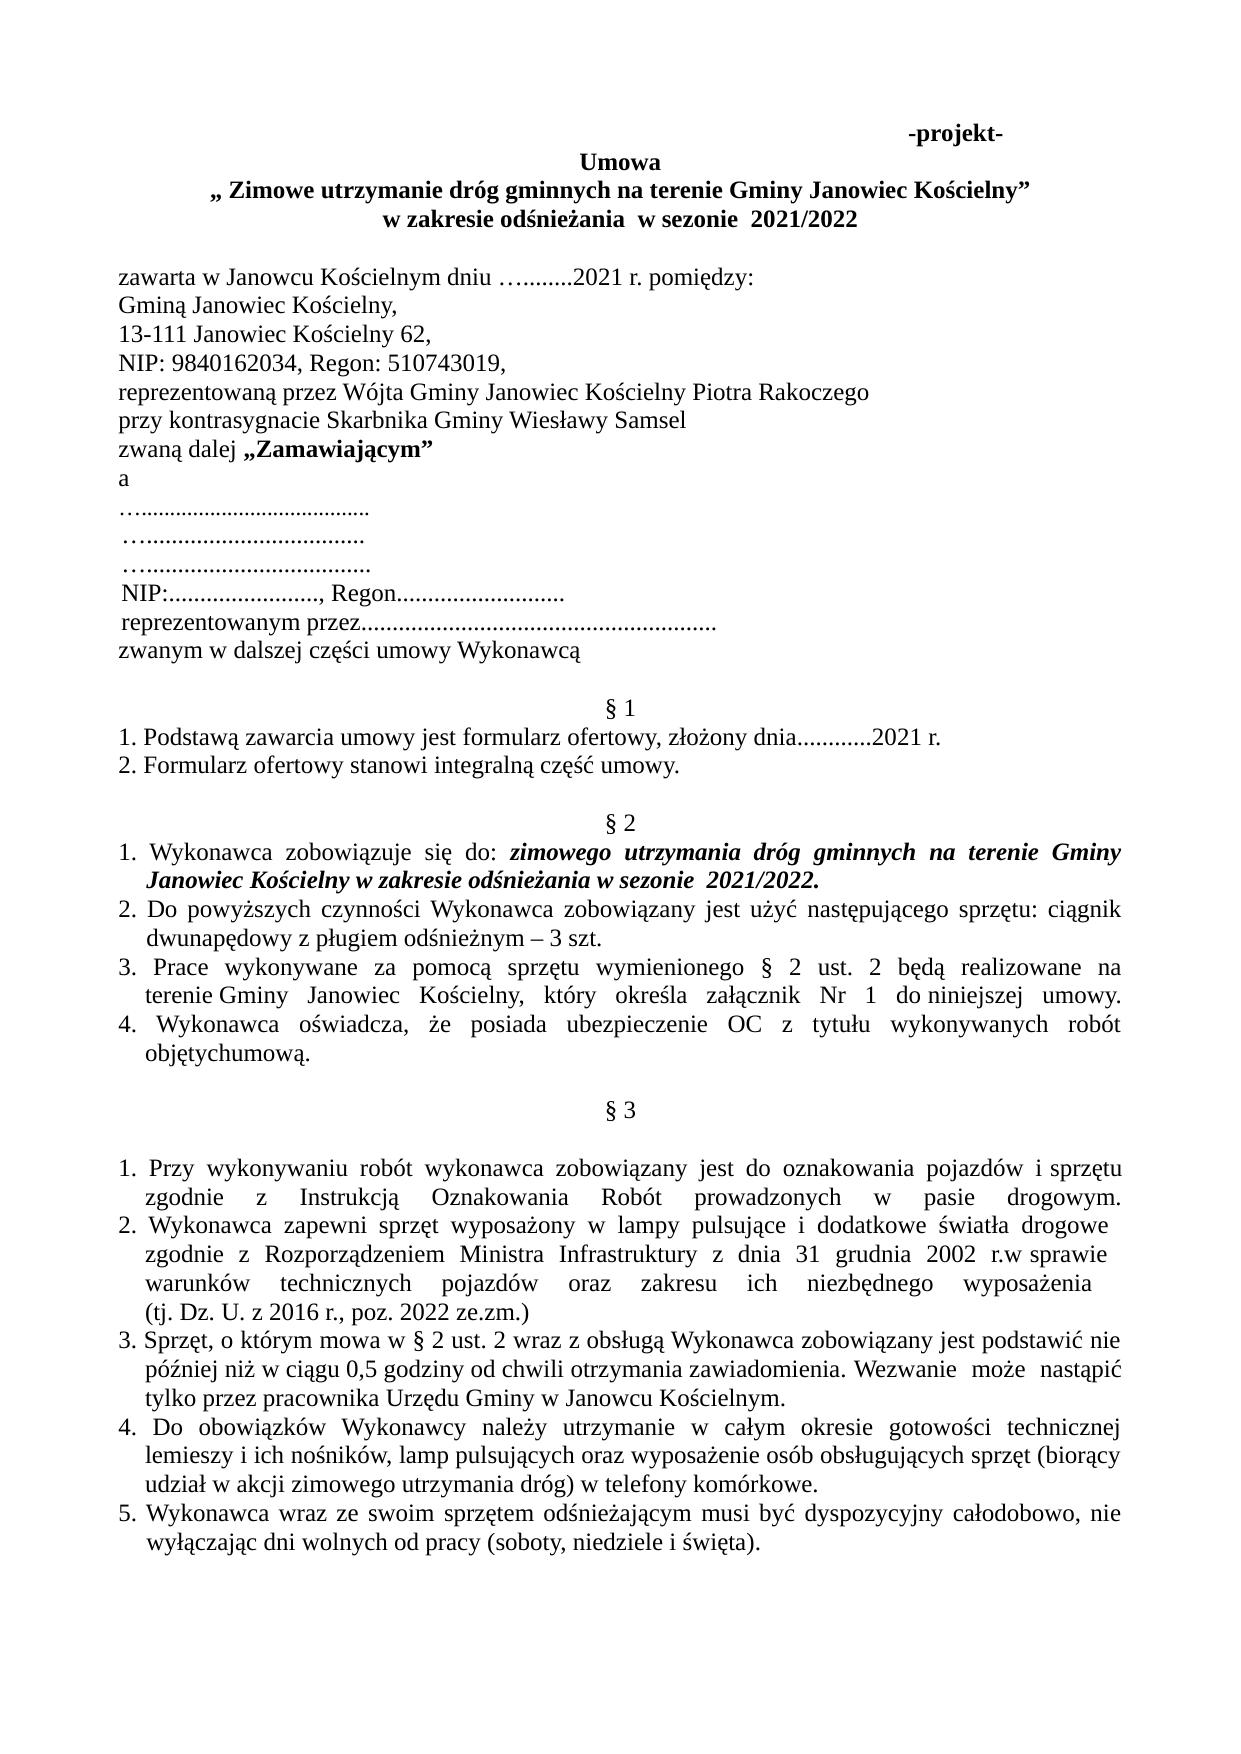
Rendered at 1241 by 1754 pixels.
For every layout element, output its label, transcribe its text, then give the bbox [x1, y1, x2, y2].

text § 3 [118, 1096, 1122, 1124]
text 5. Wykonawca wraz ze swoim sprzętem odśnieżającym musi być dyspozycyjny całodobowo, nie wyłączając dni wolnych od pracy (soboty, niedziele i święta). [118, 1498, 1122, 1556]
text 1. Przy wykonywaniu robót wykonawca zobowiązany jest do oznakowania pojazdów i sprzętu zgodnie z Instrukcją Oznakowania Robót prowadzonych w pasie drogowym. 2. Wykonawca zapewni sprzęt wyposażony w lampy pulsujące i dodatkowe światła drogowe zgodnie z Rozporządzeniem Ministra Infrastruktury z dnia 31 grudnia 2002 r.w sprawie warunków technicznych pojazdów oraz zakresu ich niezbędnego wyposażenia (tj. Dz. U. z 2016 r., poz. 2022 ze.zm.) 3. Sprzęt, o którym mowa w § 2 ust. 2 wraz z obsługą Wykonawca zobowiązany jest podstawić nie później niż w ciągu 0,5 godziny od chwili otrzymania zawiadomienia. Wezwanie może nastąpić tylko przez pracownika Urzędu Gminy w Janowcu Kościelnym. [118, 1124, 1122, 1412]
text …................................... [121, 521, 1122, 549]
subtitle „ Zimowe utrzymanie dróg gminnych na terenie Gminy Janowiec Kościelny” [118, 176, 1122, 204]
text reprezentowaną przez Wójta Gminy Janowiec Kościelny Piotra Rakoczego [118, 377, 1122, 406]
text NIP:........................, Regon........................... [121, 578, 1122, 607]
text 1. Podstawą zawarcia umowy jest formularz ofertowy, złożony dnia............2021 r. [118, 722, 1122, 751]
text zwaną dalej „Zamawiającym” [118, 434, 1122, 463]
text 4. Do obowiązków Wykonawcy należy utrzymanie w całym okresie gotowości technicznej lemieszy i ich nośników, lamp pulsujących oraz wyposażenie osób obsługujących sprzęt (biorący udział w akcji zimowego utrzymania dróg) w telefony komórkowe. [118, 1412, 1122, 1498]
text zwanym w dalszej części umowy Wykonawcą [118, 636, 1122, 664]
text 1. Wykonawca zobowiązuje się do: zimowego utrzymania dróg gminnych na terenie Gminy Janowiec Kościelny w zakresie odśnieżania w sezonie 2021/2022. 2. Do powyższych czynności Wykonawca zobowiązany jest użyć następującego sprzętu: ciągnik dwunapędowy z pługiem odśnieżnym – 3 szt. [118, 837, 1122, 952]
text § 1 [118, 693, 1122, 722]
text 13-111 Janowiec Kościelny 62, [118, 319, 1122, 348]
text § 2 [118, 808, 1122, 837]
text 2. Formularz ofertowy stanowi integralną część umowy. [118, 751, 1122, 779]
text 3. Prace wykonywane za pomocą sprzętu wymienionego § 2 ust. 2 będą realizowane na terenie Gminy Janowiec Kościelny, który określa załącznik Nr 1 do niniejszej umowy. 4. Wykonawca oświadcza, że posiada ubezpieczenie OC z tytułu wykonywanych robót objętychumową. [118, 952, 1122, 1067]
text zawarta w Janowcu Kościelnym dniu …........2021 r. pomiędzy: [118, 233, 1122, 291]
subtitle -projekt- [118, 118, 1122, 147]
text a [118, 463, 1122, 492]
text Gminą Janowiec Kościelny, [118, 291, 1122, 319]
subtitle Umowa [118, 147, 1122, 176]
text …........................................….. [118, 492, 1122, 521]
text przy kontrasygnacie Skarbnika Gminy Wiesławy Samsel [118, 406, 1122, 434]
text reprezentowanym przez......................................................... [121, 607, 1122, 636]
subtitle w zakresie odśnieżania w sezonie 2021/2022 [118, 204, 1122, 233]
text NIP: 9840162034, Regon: 510743019, [118, 348, 1122, 377]
text ….................................... [121, 549, 1122, 578]
